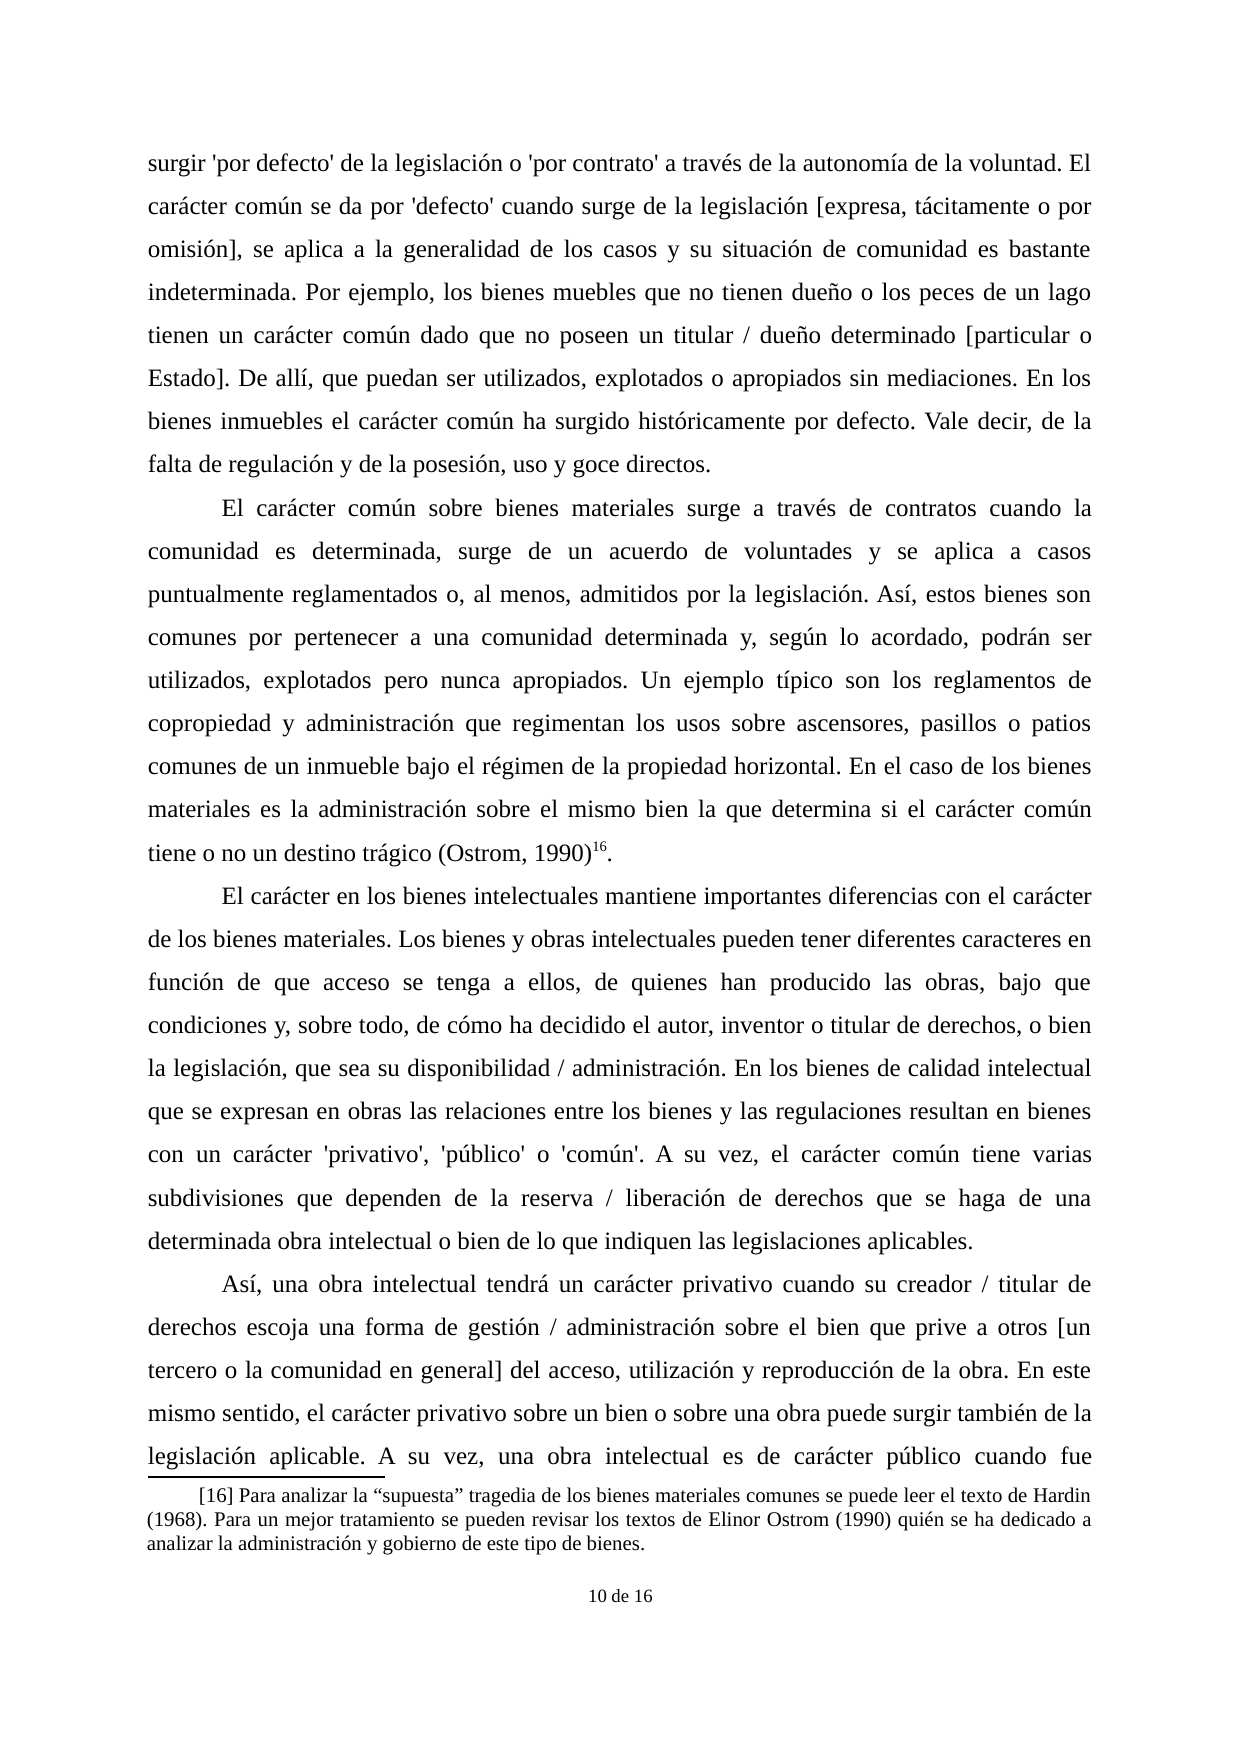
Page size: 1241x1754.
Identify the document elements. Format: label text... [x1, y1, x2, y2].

text Así, una obra intelectual tendrá un carácter privativo cuando su creador / titular de derechos escoja una forma de gestión / administración sobre el bien que prive a otros [un tercero o la comunidad en general] del acceso, utilización y reproducción de la obra. En este mismo sentido, el carácter privativo sobre un bien o sobre una obra puede surgir también de la legislación aplicable. A su vez, una obra intelectual es de carácter público cuando fue [148, 1269, 1093, 1470]
text El carácter común sobre bienes materiales surge a través de contratos cuando la comunidad es determinada, surge de un acuerdo de voluntades y se aplica a casos puntualmente reglamentados o, al menos, admitidos por la legislación. Así, estos bienes son comunes por pertenecer a una comunidad determinada y, según lo acordado, podrán ser utilizados, explotados pero nunca apropiados. Un ejemplo típico son los reglamentos de copropiedad y administración que regimentan los usos sobre ascensores, pasillos o patios comunes de un inmueble bajo el régimen de la propiedad horizontal. En el caso de los bienes materiales es la administración sobre el mismo bien la que determina si el carácter común tiene o no un destino trágico (Ostrom, 1990). [148, 493, 1093, 866]
text El carácter en los bienes intelectuales mantiene importantes diferencias con el carácter de los bienes materiales. Los bienes y obras intelectuales pueden tener diferentes caracteres en función de que acceso se tenga a ellos, de quienes han producido las obras, bajo que condiciones y, sobre todo, de cómo ha decidido el autor, inventor o titular de derechos, o bien la legislación, que sea su disponibilidad / administración. En los bienes de calidad intelectual que se expresan en obras las relaciones entre los bienes y las regulaciones resultan en bienes con un carácter 'privativo', 'público' o 'común'. A su vez, el carácter común tiene varias subdivisiones que dependen de la reserva / liberación de derechos que se haga de una determinada obra intelectual o bien de lo que indiquen las legislaciones aplicables. [148, 881, 1093, 1254]
text Para analizar la “supuesta” tragedia de los bienes materiales comunes se puede leer el texto de Hardin (1968). Para un mejor tratamiento se pueden revisar los textos de Elinor Ostrom (1990) quién se ha dedicado a analizar la administración y gobierno de este tipo de bienes. [147, 1483, 1093, 1555]
text surgir 'por defecto' de la legislación o 'por contrato' a través de la autonomía de la voluntad. El carácter común se da por 'defecto' cuando surge de la legislación [expresa, tácitamente o por omisión], se aplica a la generalidad de los casos y su situación de comunidad es bastante indeterminada. Por ejemplo, los bienes muebles que no tienen dueño o los peces de un lago tienen un carácter común dado que no poseen un titular / dueño determinado [particular o Estado]. De allí, que puedan ser utilizados, explotados o apropiados sin mediaciones. En los bienes inmuebles el carácter común ha surgido históricamente por defecto. Vale decir, de la falta de regulación y de la posesión, uso y goce directos. [148, 148, 1093, 478]
